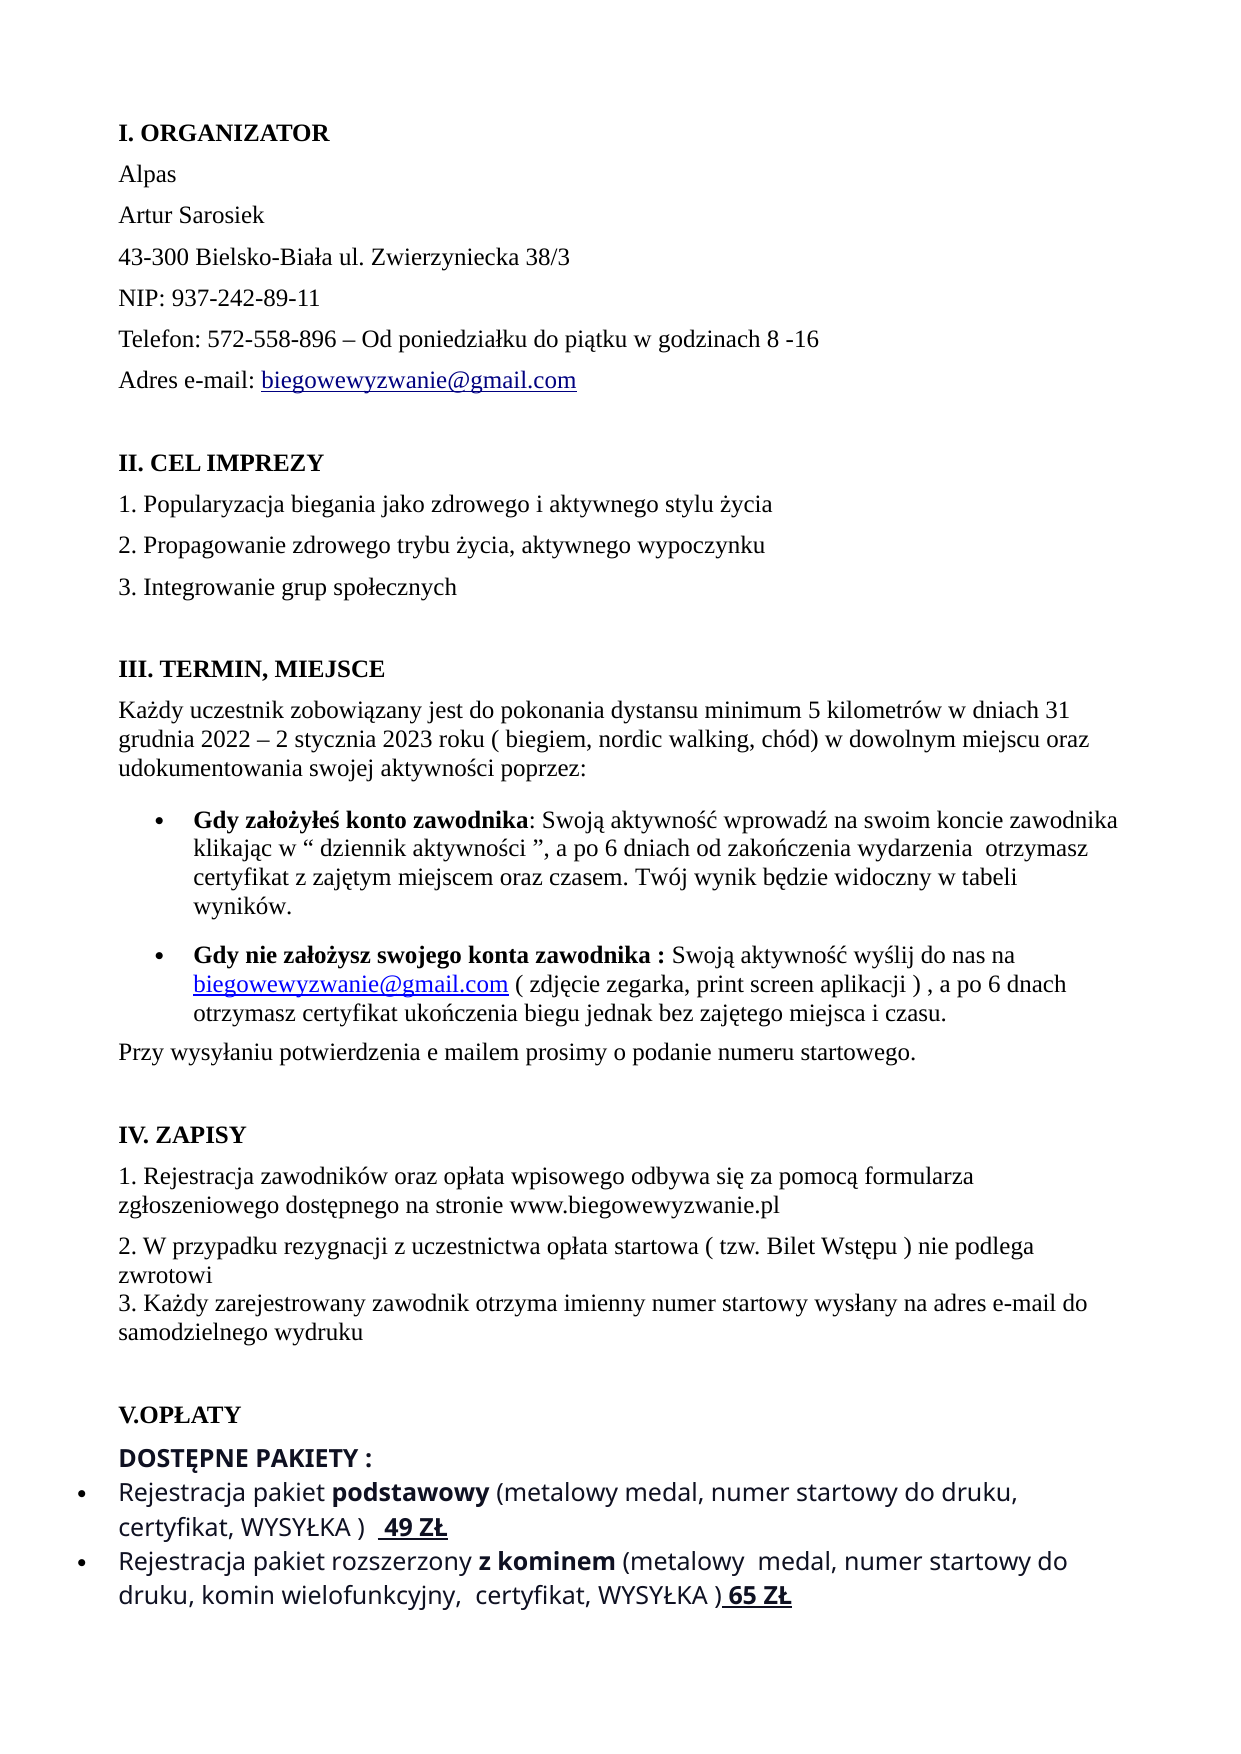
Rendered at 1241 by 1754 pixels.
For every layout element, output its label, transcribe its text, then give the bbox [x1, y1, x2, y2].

text Każdy uczestnik zobowiązany jest do pokonania dystansu minimum 5 kilometrów w dniach 31 grudnia 2022 – 2 stycznia 2023 roku ( biegiem, nordic walking, chód) w dowolnym miejscu oraz udokumentowania swojej aktywności poprzez: [118, 696, 1122, 782]
text I. ORGANIZATOR [118, 118, 1122, 147]
list Gdy założyłeś konto zawodnika: Swoją aktywność wprowadź na swoim koncie zawodnika klikając w “ dziennik aktywności ”, a po 6 dniach od zakończenia wydarzenia otrzymasz certyfikat z zajętym miejscem oraz czasem. Twój wynik będzie widoczny w tabeli wyników. [156, 805, 1122, 920]
text 1. Popularyzacja biegania jako zdrowego i aktywnego stylu życia [118, 489, 1122, 518]
text 2. Propagowanie zdrowego trybu życia, aktywnego wypoczynku [118, 531, 1122, 559]
text Adres e-mail: biegowewyzwanie@gmail.com [118, 366, 1122, 394]
text Przy wysyłaniu potwierdzenia e mailem prosimy o podanie numeru startowego. [118, 1037, 1122, 1066]
text IV. ZAPISY [118, 1120, 1122, 1148]
text III. TERMIN, MIEJSCE [118, 654, 1122, 683]
text Artur Sarosiek [118, 201, 1122, 229]
text 3. Integrowanie grup społecznych [118, 572, 1122, 601]
list Gdy nie założysz swojego konta zawodnika : Swoją aktywność wyślij do nas na biegowewyzwanie@gmail.com ( zdjęcie zegarka, print screen aplikacji ) , a po 6 dnach otrzymasz certyfikat ukończenia biegu jednak bez zajętego miejsca i czasu. [156, 941, 1122, 1027]
text 1. Rejestracja zawodników oraz opłata wpisowego odbywa się za pomocą formularza zgłoszeniowego dostępnego na stronie www.biegowewyzwanie.pl [118, 1161, 1122, 1218]
text II. CEL IMPREZY [118, 448, 1122, 477]
text 3. Każdy zarejestrowany zawodnik otrzyma imienny numer startowy wysłany na adres e-mail do samodzielnego wydruku [118, 1288, 1122, 1346]
text 2. W przypadku rezygnacji z uczestnictwa opłata startowa ( tzw. Bilet Wstępu ) nie podlega zwrotowi [118, 1231, 1122, 1288]
text 43-300 Bielsko-Biała ul. Zwierzyniecka 38/3 [118, 242, 1122, 271]
text NIP: 937-242-89-11 [118, 283, 1122, 312]
text DOSTĘPNE PAKIETY : [118, 1441, 1122, 1475]
text Alpas [118, 159, 1122, 188]
list Rejestracja pakiet rozszerzony z kominem (metalowy medal, numer startowy do druku, komin wielofunkcyjny, certyfikat, WYSYŁKA ) 65 ZŁ [78, 1543, 1122, 1611]
text V.OPŁATY [118, 1400, 1122, 1428]
text Telefon: 572-558-896 – Od poniedziałku do piątku w godzinach 8 -16 [118, 324, 1122, 353]
list Rejestracja pakiet podstawowy (metalowy medal, numer startowy do druku, certyfikat, WYSYŁKA ) 49 ZŁ [78, 1475, 1122, 1543]
